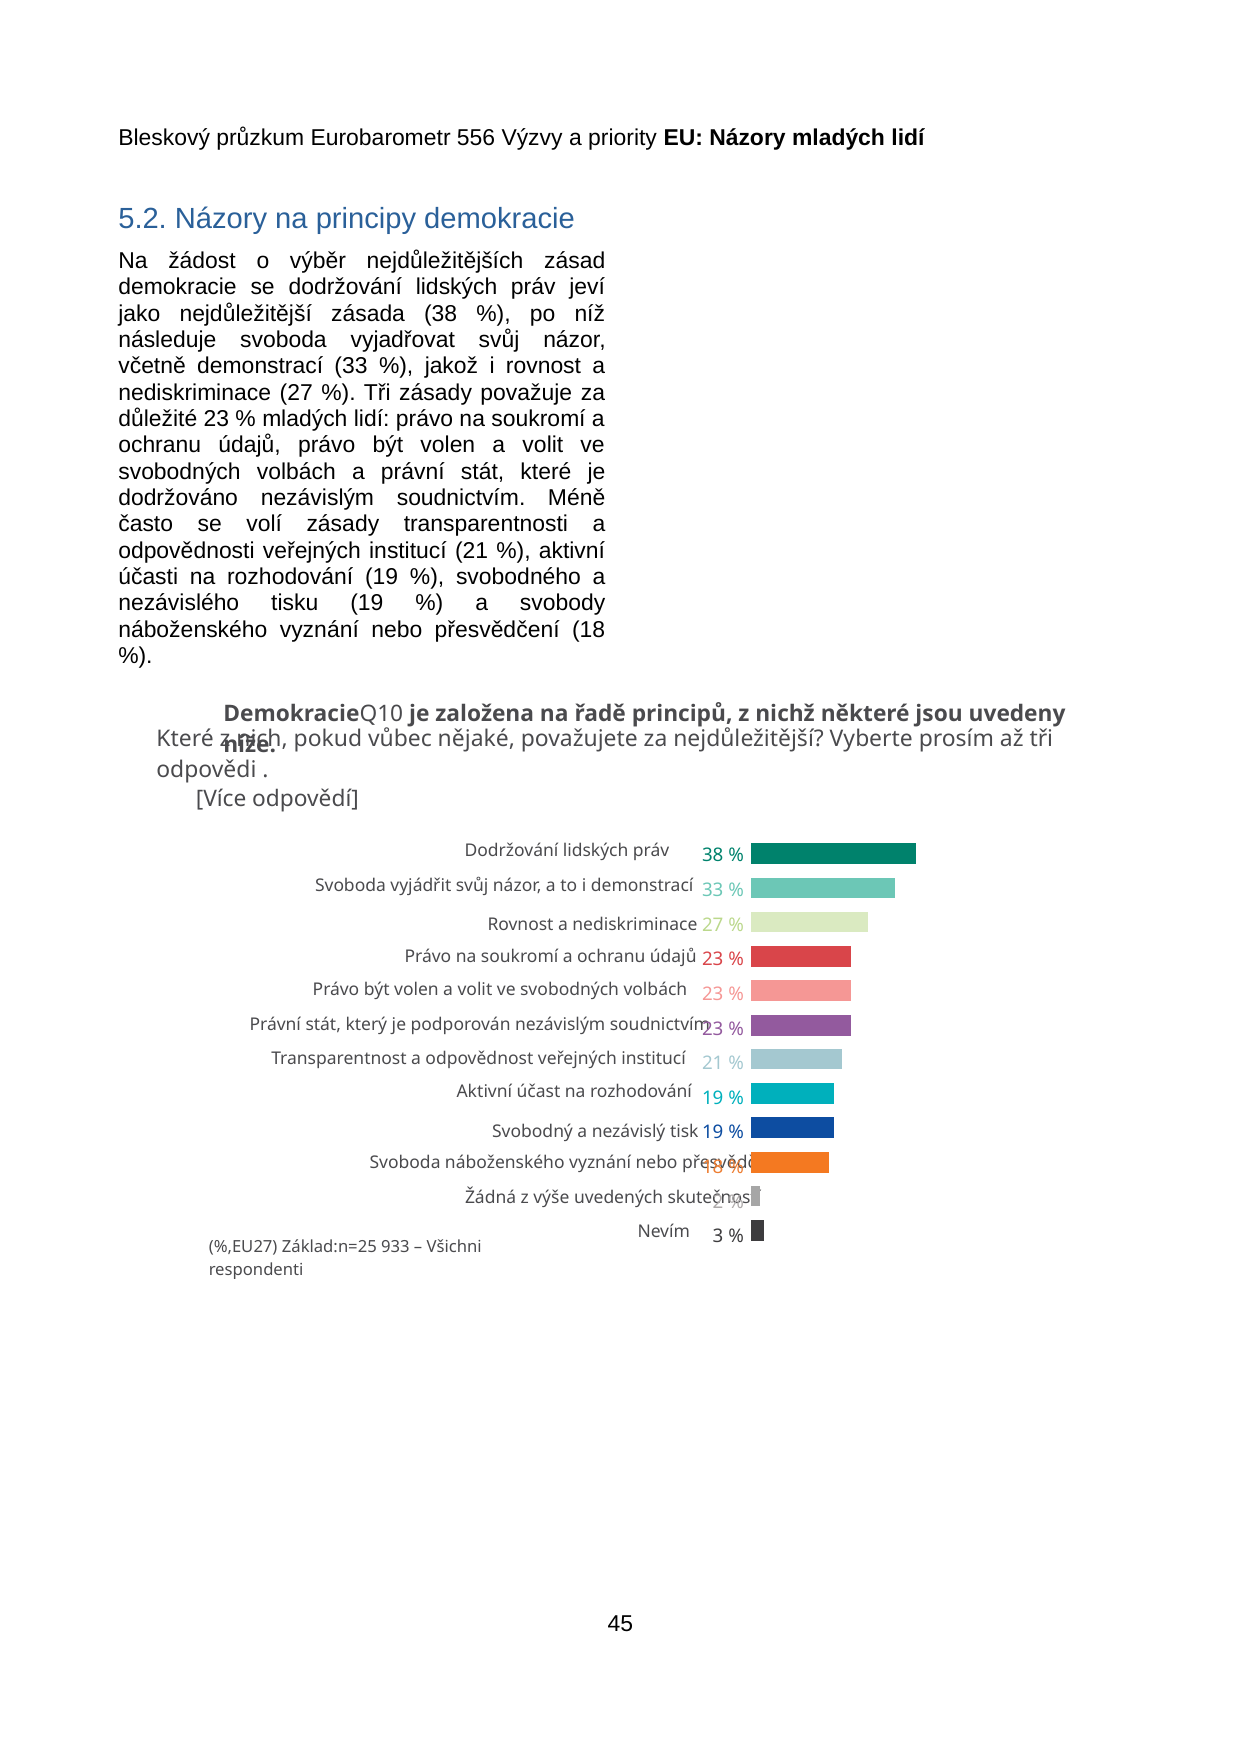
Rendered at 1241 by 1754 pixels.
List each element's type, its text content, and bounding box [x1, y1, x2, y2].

text Na žádost o výběr nejdůležitějších zásad demokracie se dodržování lidských práv jeví jako nejdůležitější zásada (38 %), po níž následuje svoboda vyjadřovat svůj názor, včetně demonstrací (33 %), jakož i rovnost a nediskriminace (27 %). Tři zásady považuje za důležité 23 % mladých lidí: právo na soukromí a ochranu údajů, právo být volen a volit ve svobodných volbách a právní stát, které je dodržováno nezávislým soudnictvím. Méně často se volí zásady transparentnosti a odpovědnosti veřejných institucí (21 %), aktivní účasti na rozhodování (19 %), svobodného a nezávislého tisku (19 %) a svobody náboženského vyznání nebo přesvědčení (18 %). [118, 247, 605, 668]
subtitle 5.2. Názory na principy demokracie [118, 201, 605, 234]
